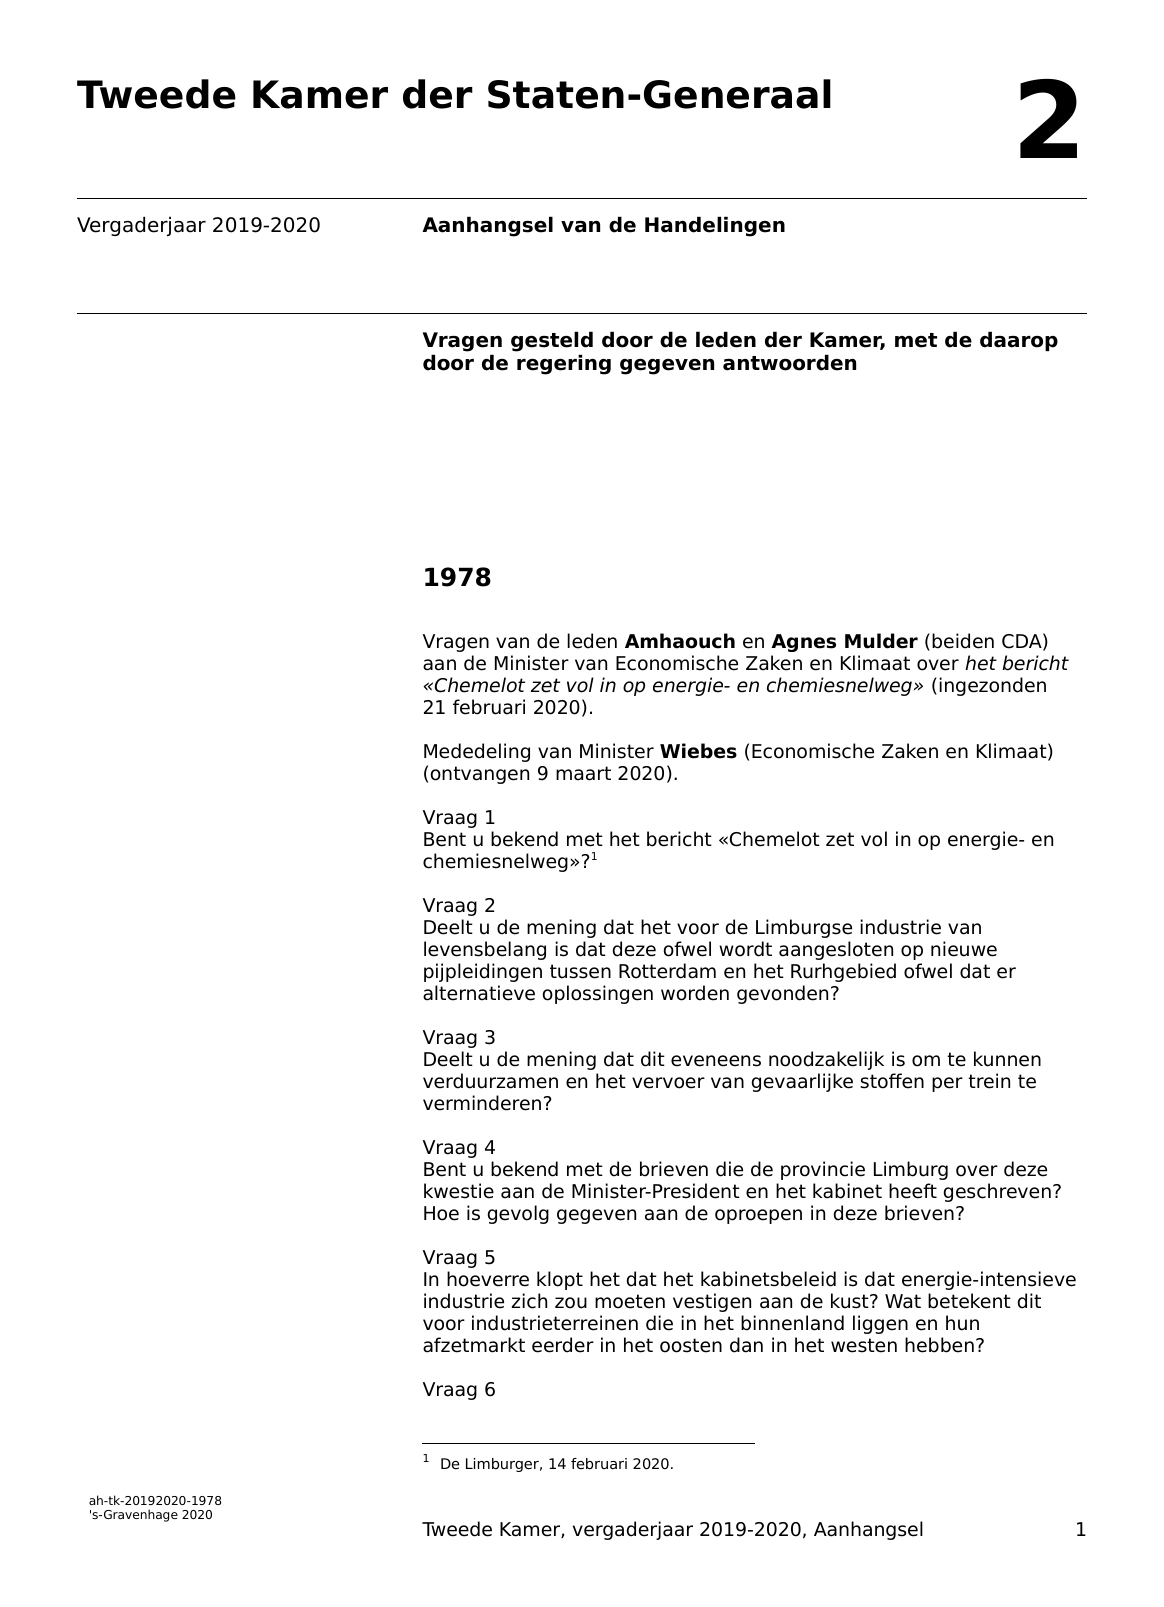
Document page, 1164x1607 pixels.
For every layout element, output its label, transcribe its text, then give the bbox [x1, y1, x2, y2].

table_header Tweede Kamer der Staten-Generaal [77, 59, 886, 198]
text Vraag 4 [422, 1137, 1087, 1159]
table_cell Aanhangsel van de Handelingen [422, 199, 1087, 313]
text ah-tk-20192020-1978 [88, 1494, 323, 1508]
table_cell Vergaderjaar 2019-2020 [77, 199, 422, 313]
text Vraag 3 [422, 1027, 1087, 1049]
text Vraag 1 [422, 807, 1087, 829]
text Vraag 5 [422, 1247, 1087, 1269]
text Deelt u de mening dat het voor de Limburgse industrie van levensbelang is dat deze ofwel wordt aangesloten op nieuwe pijpleidingen tussen Rotterdam en het Rurhgebied ofwel dat er alternatieve oplossingen worden gevonden? [422, 917, 1087, 1005]
text Deelt u de mening dat dit eveneens noodzakelijk is om te kunnen verduurzamen en het vervoer van gevaarlijke stoffen per trein te verminderen? [422, 1049, 1087, 1115]
text Vraag 6 [422, 1379, 1087, 1401]
text In hoeverre klopt het dat het kabinetsbeleid is dat energie-intensieve industrie zich zou moeten vestigen aan de kust? Wat betekent dit voor industrieterreinen die in het binnenland liggen en hun afzetmarkt eerder in het oosten dan in het westen hebben? [422, 1269, 1087, 1357]
text Vraag 2 [422, 895, 1087, 917]
text Bent u bekend met de brieven die de provincie Limburg over deze kwestie aan de Minister-President en het kabinet heeft geschreven? Hoe is gevolg gegeven aan de oproepen in deze brieven? [422, 1159, 1087, 1225]
text 1978 [422, 563, 1087, 592]
table_cell [77, 314, 422, 376]
table_cell Vragen gesteld door de leden der Kamer, met de daarop door de regering gegeven antwoorden [422, 314, 1087, 376]
text Vragen van de leden Amhaouch en Agnes Mulder (beiden CDA) aan de Minister van Economische Zaken en Klimaat over het bericht «Chemelot zet vol in op energie- en chemiesnelweg» (ingezonden 21 februari 2020). [422, 631, 1087, 718]
text De Limburger, 14 februari 2020. [422, 1452, 1087, 1474]
table_header 2 [886, 59, 1087, 198]
text 's-Gravenhage 2020 [88, 1508, 323, 1522]
text Bent u bekend met het bericht «Chemelot zet vol in op energie- en chemiesnelweg»? [422, 829, 1087, 873]
text Mededeling van Minister Wiebes (Economische Zaken en Klimaat) (ontvangen 9 maart 2020). [422, 741, 1087, 785]
